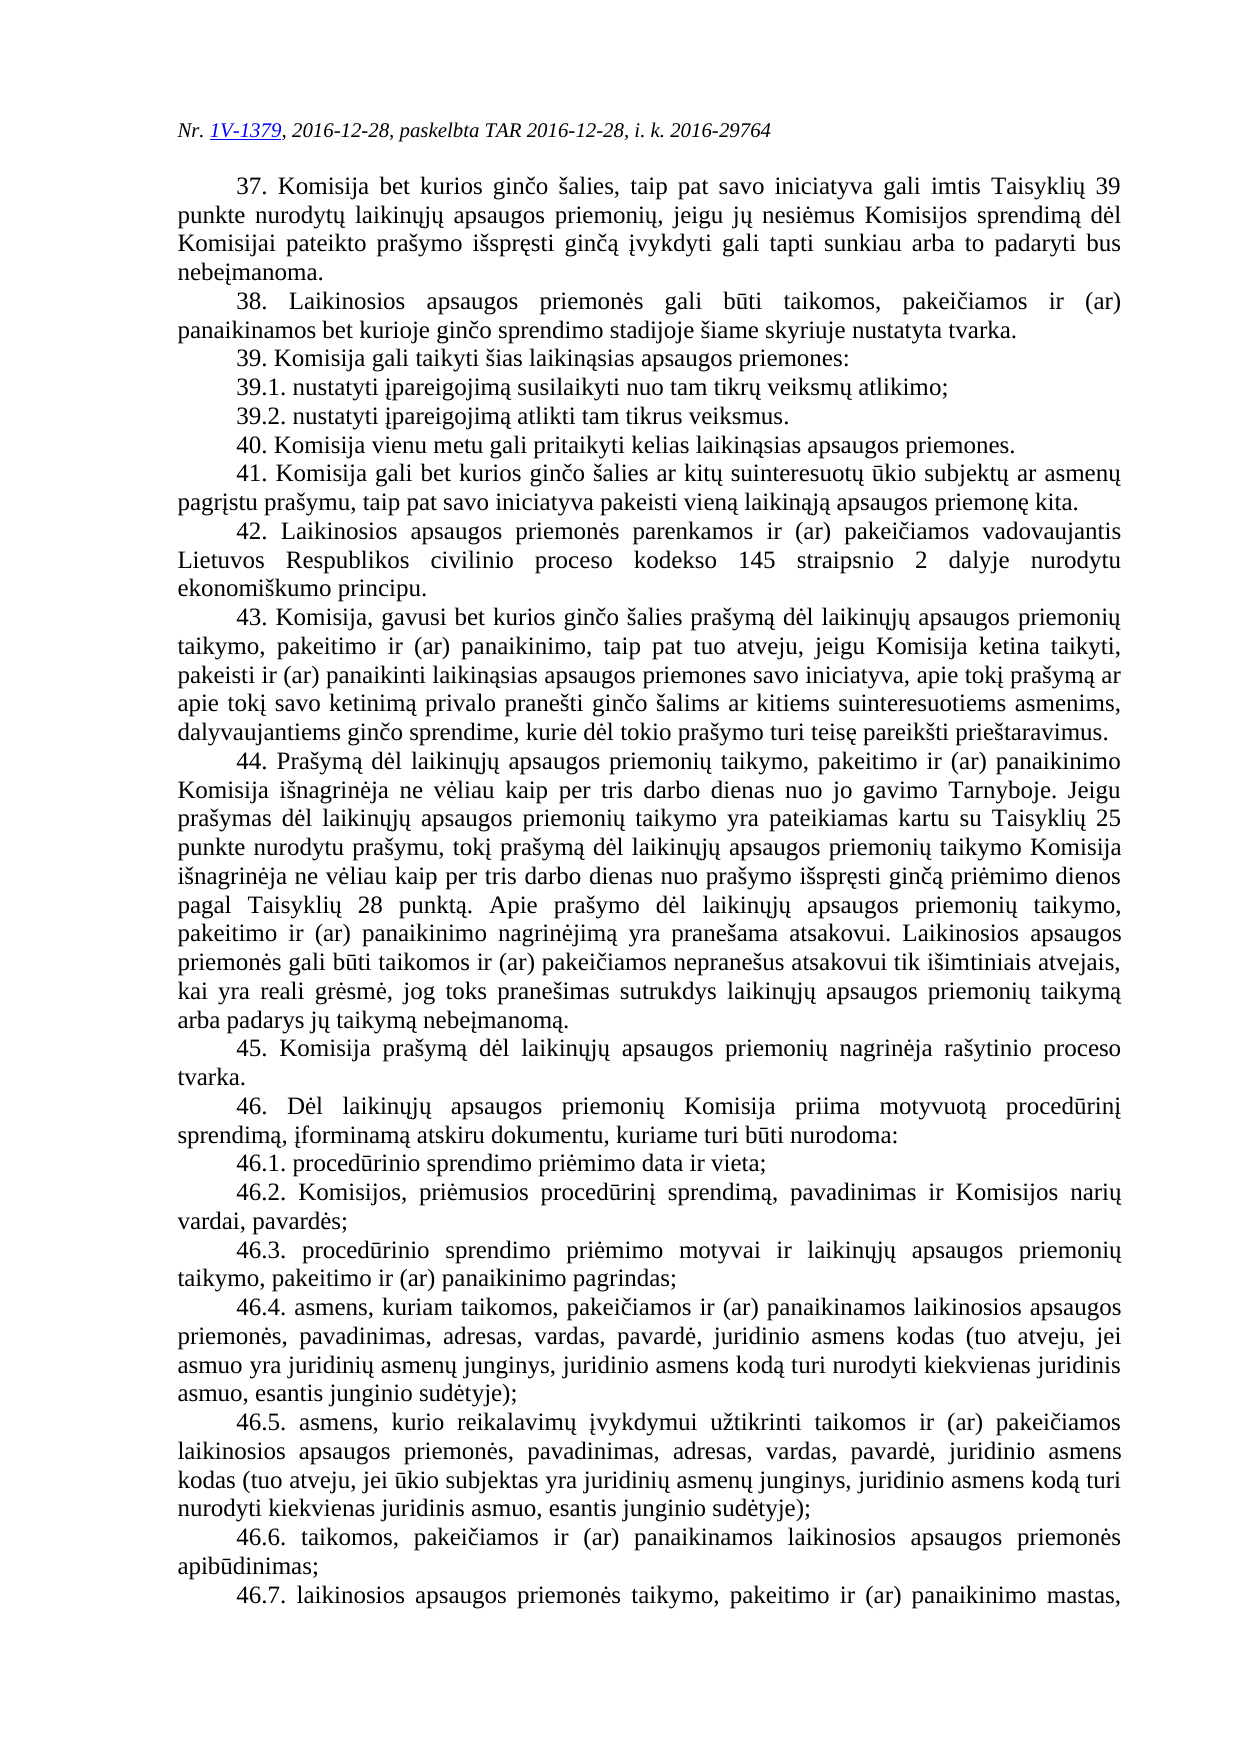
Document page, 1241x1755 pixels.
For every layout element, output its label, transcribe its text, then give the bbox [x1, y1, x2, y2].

text 46.2. Komisijos, priėmusios procedūrinį sprendimą, pavadinimas ir Komisijos narių vardai, pavardės; [177, 1177, 1122, 1235]
text 46.5. asmens, kurio reikalavimų įvykdymui užtikrinti taikomos ir (ar) pakeičiamos laikinosios apsaugos priemonės, pavadinimas, adresas, vardas, pavardė, juridinio asmens kodas (tuo atveju, jei ūkio subjektas yra juridinių asmenų junginys, juridinio asmens kodą turi nurodyti kiekvienas juridinis asmuo, esantis junginio sudėtyje); [177, 1407, 1122, 1522]
text 42. Laikinosios apsaugos priemonės parenkamos ir (ar) pakeičiamos vadovaujantis Lietuvos Respublikos civilinio proceso kodekso 145 straipsnio 2 dalyje nurodytu ekonomiškumo principu. [177, 516, 1122, 602]
text 39.2. nustatyti įpareigojimą atlikti tam tikrus veiksmus. [177, 401, 1122, 430]
text 46.1. procedūrinio sprendimo priėmimo data ir vieta; [177, 1148, 1122, 1177]
text 46.4. asmens, kuriam taikomos, pakeičiamos ir (ar) panaikinamos laikinosios apsaugos priemonės, pavadinimas, adresas, vardas, pavardė, juridinio asmens kodas (tuo atveju, jei asmuo yra juridinių asmenų junginys, juridinio asmens kodą turi nurodyti kiekvienas juridinis asmuo, esantis junginio sudėtyje); [177, 1292, 1122, 1407]
text 39. Komisija gali taikyti šias laikinąsias apsaugos priemones: [177, 343, 1122, 372]
text 41. Komisija gali bet kurios ginčo šalies ar kitų suinteresuotų ūkio subjektų ar asmenų pagrįstu prašymu, taip pat savo iniciatyva pakeisti vieną laikinąją apsaugos priemonę kita. [177, 458, 1122, 516]
text 38. Laikinosios apsaugos priemonės gali būti taikomos, pakeičiamos ir (ar) panaikinamos bet kurioje ginčo sprendimo stadijoje šiame skyriuje nustatyta tvarka. [177, 286, 1122, 343]
text 46.6. taikomos, pakeičiamos ir (ar) panaikinamos laikinosios apsaugos priemonės apibūdinimas; [177, 1522, 1122, 1580]
text 46.7. laikinosios apsaugos priemonės taikymo, pakeitimo ir (ar) panaikinimo mastas, [177, 1580, 1122, 1608]
text 46.3. procedūrinio sprendimo priėmimo motyvai ir laikinųjų apsaugos priemonių taikymo, pakeitimo ir (ar) panaikinimo pagrindas; [177, 1235, 1122, 1292]
text 46. Dėl laikinųjų apsaugos priemonių Komisija priima motyvuotą procedūrinį sprendimą, įforminamą atskiru dokumentu, kuriame turi būti nurodoma: [177, 1091, 1122, 1148]
text 37. Komisija bet kurios ginčo šalies, taip pat savo iniciatyva gali imtis Taisyklių 39 punkte nurodytų laikinųjų apsaugos priemonių, jeigu jų nesiėmus Komisijos sprendimą dėl Komisijai pateikto prašymo išspręsti ginčą įvykdyti gali tapti sunkiau arba to padaryti bus nebeįmanoma. [177, 171, 1122, 286]
text 39.1. nustatyti įpareigojimą susilaikyti nuo tam tikrų veiksmų atlikimo; [177, 372, 1122, 401]
text Nr. 1V-1379, 2016-12-28, paskelbta TAR 2016-12-28, i. k. 2016-29764 [177, 118, 1122, 142]
text 43. Komisija, gavusi bet kurios ginčo šalies prašymą dėl laikinųjų apsaugos priemonių taikymo, pakeitimo ir (ar) panaikinimo, taip pat tuo atveju, jeigu Komisija ketina taikyti, pakeisti ir (ar) panaikinti laikinąsias apsaugos priemones savo iniciatyva, apie tokį prašymą ar apie tokį savo ketinimą privalo pranešti ginčo šalims ar kitiems suinteresuotiems asmenims, dalyvaujantiems ginčo sprendime, kurie dėl tokio prašymo turi teisę pareikšti prieštaravimus. [177, 602, 1122, 746]
text 45. Komisija prašymą dėl laikinųjų apsaugos priemonių nagrinėja rašytinio proceso tvarka. [177, 1033, 1122, 1091]
text 44. Prašymą dėl laikinųjų apsaugos priemonių taikymo, pakeitimo ir (ar) panaikinimo Komisija išnagrinėja ne vėliau kaip per tris darbo dienas nuo jo gavimo Tarnyboje. Jeigu prašymas dėl laikinųjų apsaugos priemonių taikymo yra pateikiamas kartu su Taisyklių 25 punkte nurodytu prašymu, tokį prašymą dėl laikinųjų apsaugos priemonių taikymo Komisija išnagrinėja ne vėliau kaip per tris darbo dienas nuo prašymo išspręsti ginčą priėmimo dienos pagal Taisyklių 28 punktą. Apie prašymo dėl laikinųjų apsaugos priemonių taikymo, pakeitimo ir (ar) panaikinimo nagrinėjimą yra pranešama atsakovui. Laikinosios apsaugos priemonės gali būti taikomos ir (ar) pakeičiamos nepranešus atsakovui tik išimtiniais atvejais, kai yra reali grėsmė, jog toks pranešimas sutrukdys laikinųjų apsaugos priemonių taikymą arba padarys jų taikymą nebeįmanomą. [177, 746, 1122, 1033]
text 40. Komisija vienu metu gali pritaikyti kelias laikinąsias apsaugos priemones. [177, 430, 1122, 458]
